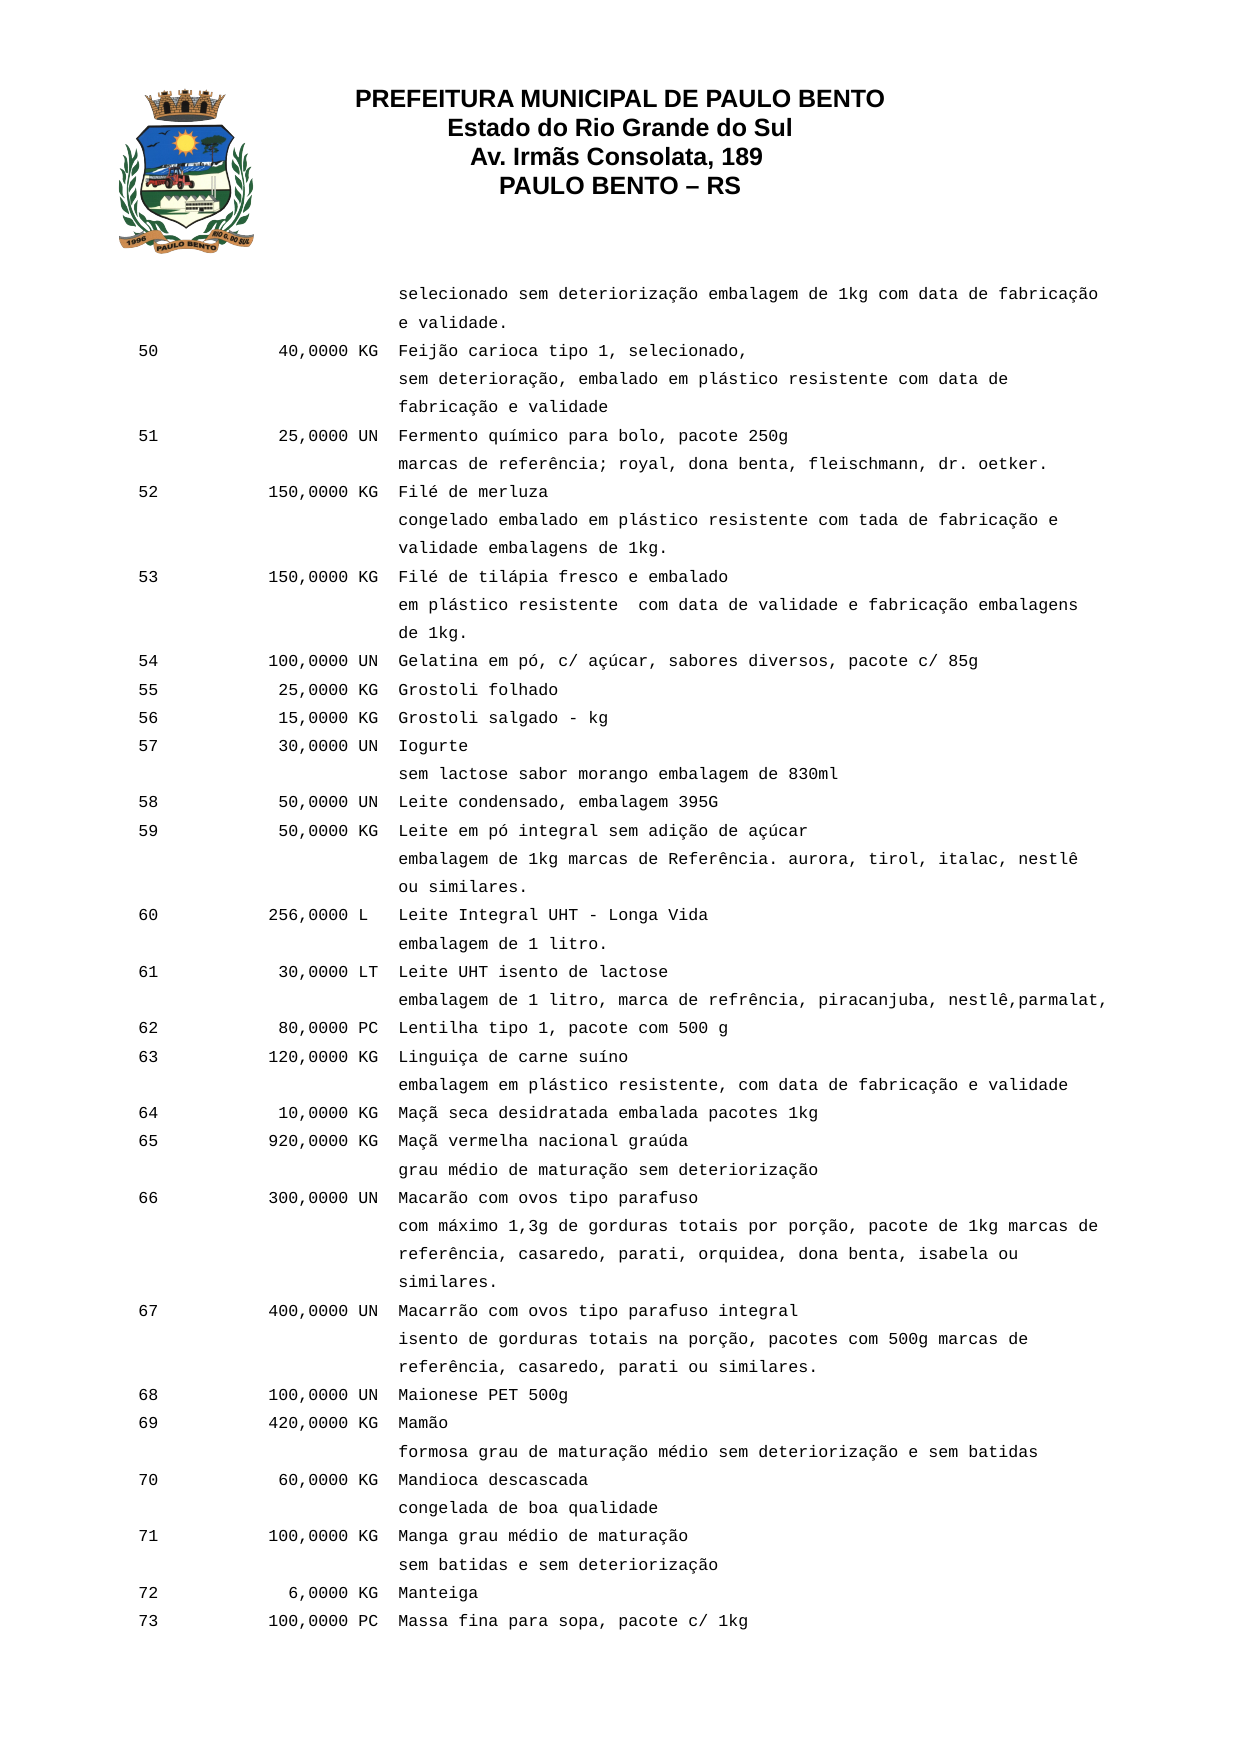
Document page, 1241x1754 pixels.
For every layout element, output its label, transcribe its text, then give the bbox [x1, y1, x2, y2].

text selecionado sem deteriorização embalagem de 1kg com data de fabricação e validade. 50 40,0000 KG Feijão carioca tipo 1, selecionado, sem deterioração, embalado em plástico resistente com data de fabricação e validade 51 25,0000 UN Fermento químico para bolo, pacote 250g marcas de referência; royal, dona benta, fleischmann, dr. oetker. 52 150,0000 KG Filé de merluza congelado embalado em plástico resistente com tada de fabricação e validade embalagens de 1kg. 53 150,0000 KG Filé de tilápia fresco e embalado em plástico resistente com data de validade e fabricação embalagens de 1kg. 54 100,0000 UN Gelatina em pó, c/ açúcar, sabores diversos, pacote c/ 85g 55 25,0000 KG Grostoli folhado 56 15,0000 KG Grostoli salgado - kg 57 30,0000 UN Iogurte sem lactose sabor morango embalagem de 830ml 58 50,0000 UN Leite condensado, embalagem 395G 59 50,0000 KG Leite em pó integral sem adição de açúcar embalagem de 1kg marcas de Referência. aurora, tirol, italac, nestlê ou similares. 60 256,0000 L Leite Integral UHT - Longa Vida embalagem de 1 litro. 61 30,0000 LT Leite UHT isento de lactose embalagem de 1 litro, marca de refrência, piracanjuba, nestlê,parmalat, 62 80,0000 PC Lentilha tipo 1, pacote com 500 g 63 120,0000 KG Linguiça de carne suíno embalagem em plástico resistente, com data de fabricação e validade 64 10,0000 KG Maçã seca desidratada embalada pacotes 1kg 65 920,0000 KG Maçã vermelha nacional graúda grau médio de maturação sem deteriorização 66 300,0000 UN Macarão com ovos tipo parafuso com máximo 1,3g de gorduras totais por porção, pacote de 1kg marcas de referência, casaredo, parati, orquidea, dona benta, isabela ou similares. 67 400,0000 UN Macarrão com ovos tipo parafuso integral isento de gorduras totais na porção, pacotes com 500g marcas de referência, casaredo, parati ou similares. 68 100,0000 UN Maionese PET 500g 69 420,0000 KG Mamão formosa grau de maturação médio sem deteriorização e sem batidas 70 60,0000 KG Mandioca descascada congelada de boa qualidade 71 100,0000 KG Manga grau médio de maturação sem batidas e sem deteriorização 72 6,0000 KG Manteiga 73 100,0000 PC Massa fina para sopa, pacote c/ 1kg [118, 286, 1122, 1632]
picture [118, 88, 254, 254]
